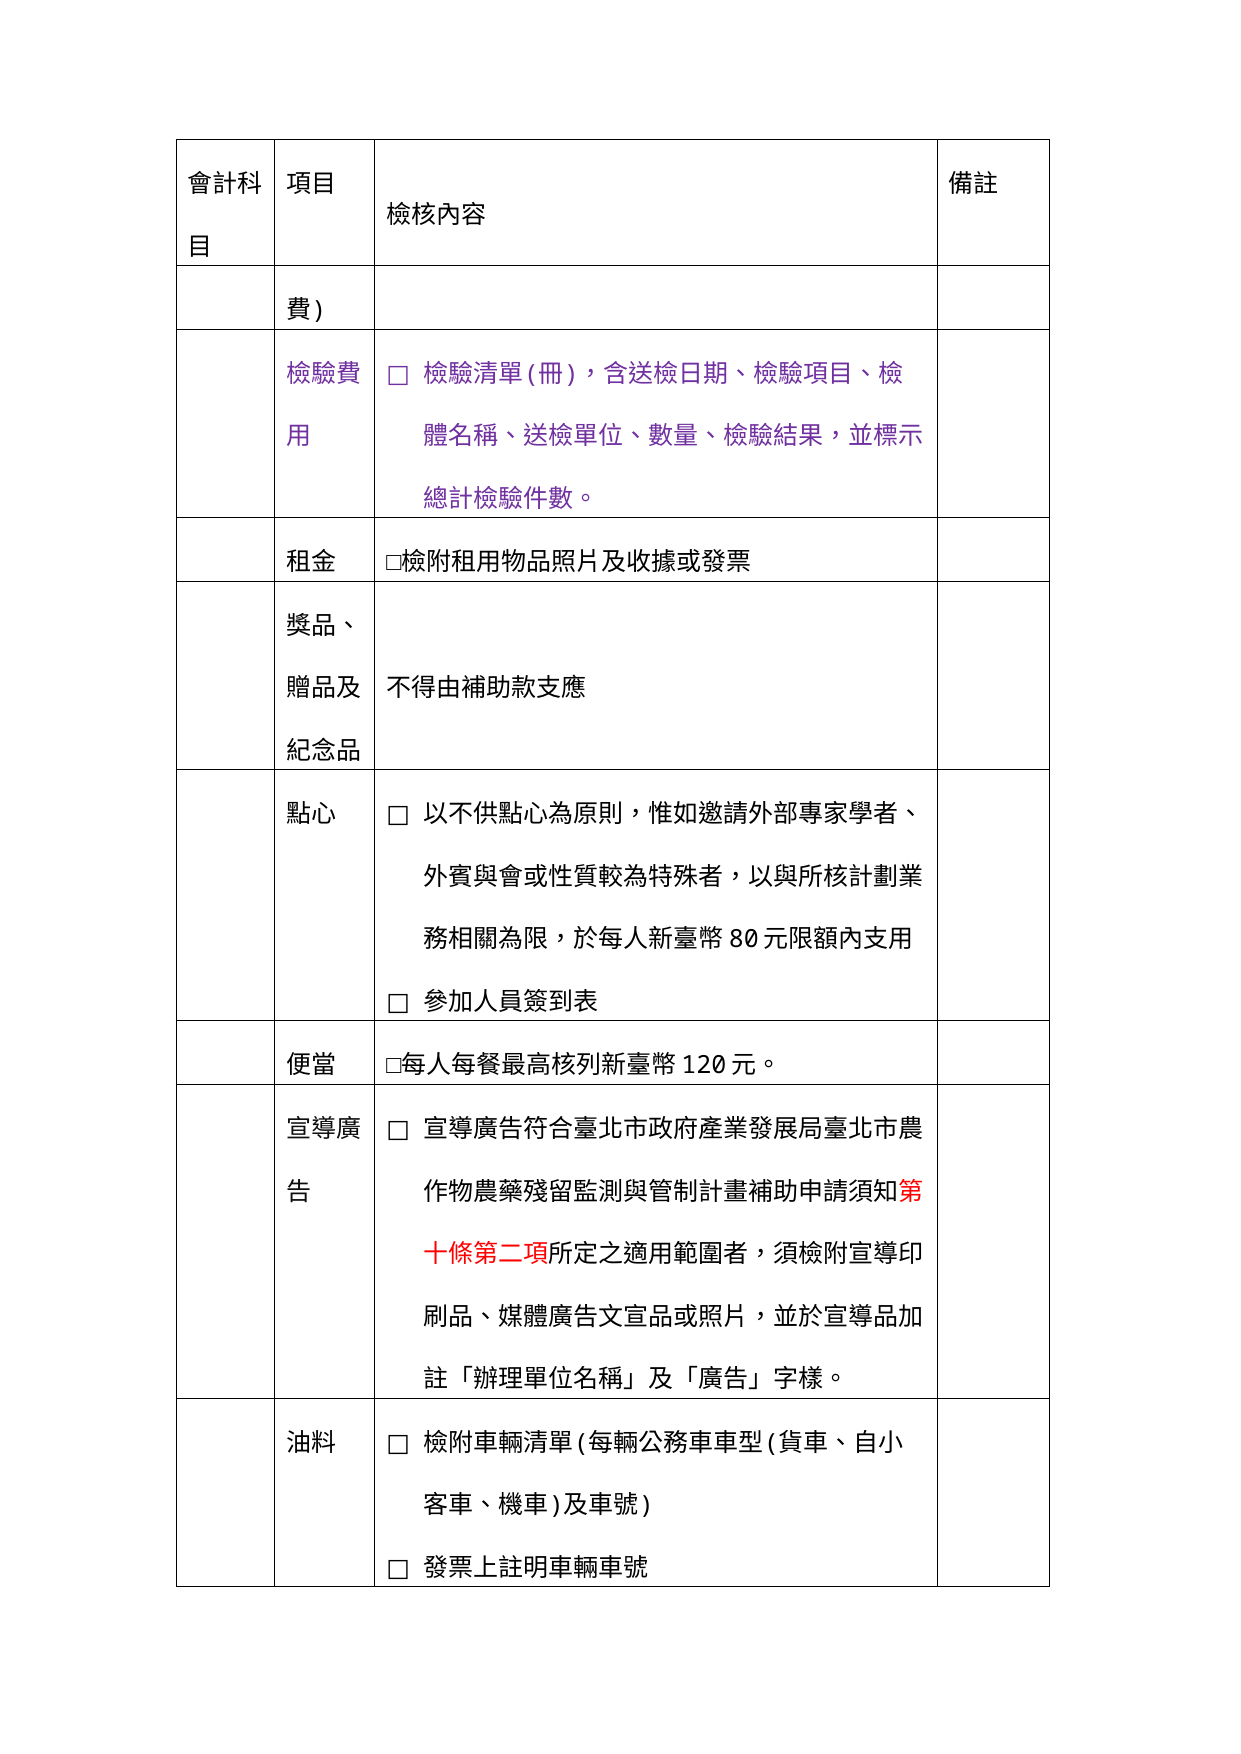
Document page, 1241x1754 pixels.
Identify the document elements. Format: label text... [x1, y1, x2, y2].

table_cell [177, 1085, 274, 1397]
table_cell 檢驗費用 [275, 330, 374, 517]
table_header 會計科目 [177, 140, 274, 265]
table_cell 不得由補助款支應 [375, 582, 937, 769]
table_cell [938, 1021, 1049, 1084]
table_cell [938, 582, 1049, 769]
table_cell [177, 1021, 274, 1084]
table_cell [938, 330, 1049, 517]
table_cell [177, 582, 274, 769]
table_cell 點心 [275, 770, 374, 1020]
table_cell [938, 770, 1049, 1020]
table_cell [375, 266, 937, 329]
table_cell 檢附車輛清單(每輛公務車車型(貨車、自小客車、機車)及車號) 發票上註明車輛車號 [375, 1399, 937, 1586]
table_cell □每人每餐最高核列新臺幣120元。 [375, 1021, 937, 1084]
table_cell 費) [275, 266, 374, 329]
table_cell 獎品、贈品及紀念品 [275, 582, 374, 769]
table_header 備註 [938, 140, 1049, 265]
table_cell 檢驗清單(冊)，含送檢日期、檢驗項目、檢體名稱、送檢單位、數量、檢驗結果，並標示總計檢驗件數。 [375, 330, 937, 517]
table_cell 油料 [275, 1399, 374, 1586]
table_cell 便當 [275, 1021, 374, 1084]
table_header 檢核內容 [375, 140, 937, 265]
table_cell [177, 770, 274, 1020]
table_cell [938, 518, 1049, 581]
table_cell [177, 518, 274, 581]
table_cell 宣導廣告 [275, 1085, 374, 1397]
table_cell [177, 1399, 274, 1586]
table_cell [938, 1399, 1049, 1586]
table_cell 以不供點心為原則，惟如邀請外部專家學者、外賓與會或性質較為特殊者，以與所核計劃業務相關為限，於每人新臺幣80元限額內支用 參加人員簽到表 [375, 770, 937, 1020]
table_cell □檢附租用物品照片及收據或發票 [375, 518, 937, 581]
table_cell [177, 330, 274, 517]
table_cell [938, 266, 1049, 329]
table_cell 租金 [275, 518, 374, 581]
table_cell 宣導廣告符合臺北市政府產業發展局臺北市農作物農藥殘留監測與管制計畫補助申請須知第十條第二項所定之適用範圍者，須檢附宣導印刷品、媒體廣告文宣品或照片，並於宣導品加註「辦理單位名稱」及「廣告」字樣。 [375, 1085, 937, 1397]
table_cell [177, 266, 274, 329]
table_header 項目 [275, 140, 374, 265]
table_cell [938, 1085, 1049, 1397]
